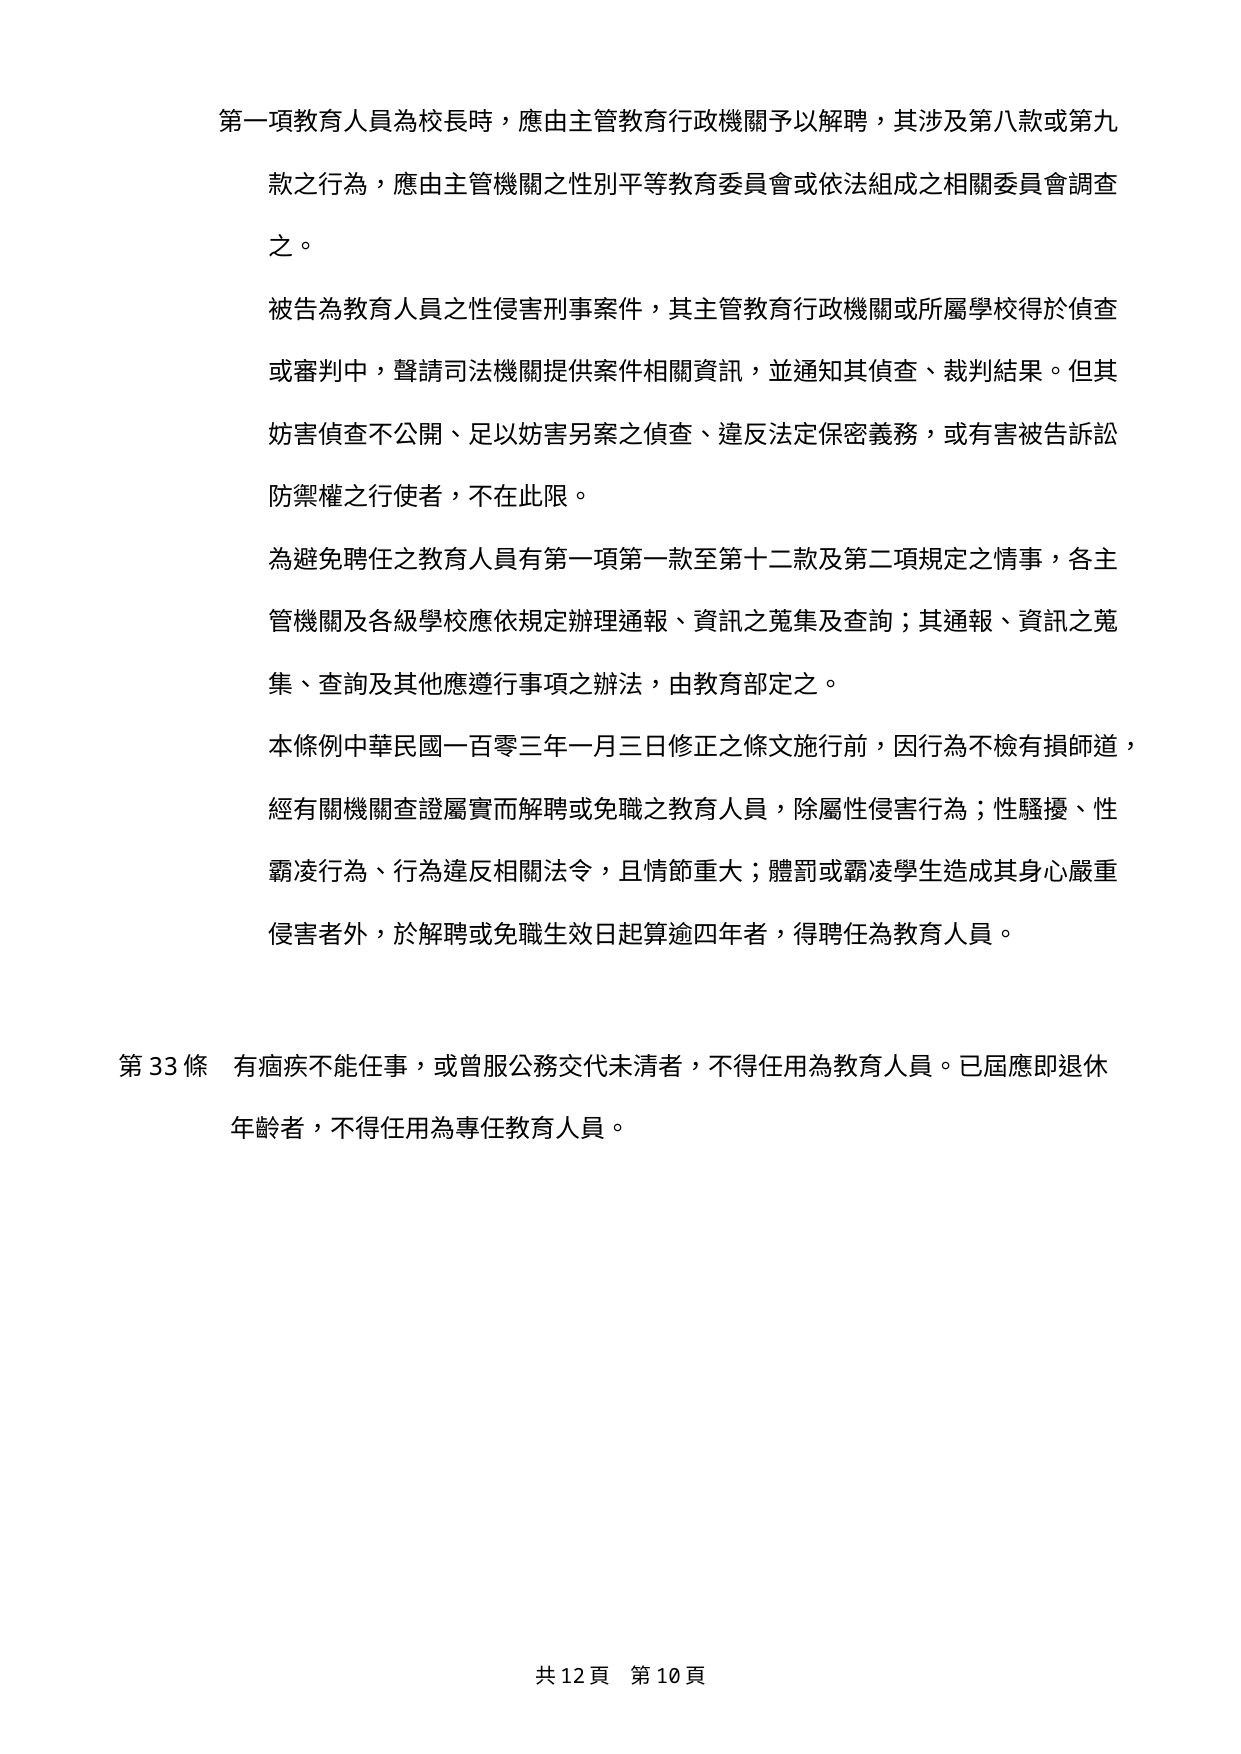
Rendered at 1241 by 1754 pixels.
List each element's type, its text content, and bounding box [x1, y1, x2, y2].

text 本條例中華民國一百零三年一月三日修正之條文施行前，因行為不檢有損師道，經有關機關查證屬實而解聘或免職之教育人員，除屬性侵害行為；性騷擾、性霸凌行為、行為違反相關法令，且情節重大；體罰或霸凌學生造成其身心嚴重侵害者外，於解聘或免職生效日起算逾四年者，得聘任為教育人員。 [268, 703, 1122, 953]
text 第33條 有痼疾不能任事，或曾服公務交代未清者，不得任用為教育人員。已屆應即退休年齡者，不得任用為專任教育人員。 [118, 1022, 1122, 1147]
text 為避免聘任之教育人員有第一項第一款至第十二款及第二項規定之情事，各主管機關及各級學校應依規定辦理通報、資訊之蒐集及查詢；其通報、資訊之蒐集、查詢及其他應遵行事項之辦法，由教育部定之。 [268, 516, 1122, 703]
text 第一項教育人員為校長時，應由主管教育行政機關予以解聘，其涉及第八款或第九款之行為，應由主管機關之性別平等教育委員會或依法組成之相關委員會調查之。 [218, 78, 1122, 266]
text 被告為教育人員之性侵害刑事案件，其主管教育行政機關或所屬學校得於偵查或審判中，聲請司法機關提供案件相關資訊，並通知其偵查、裁判結果。但其妨害偵查不公開、足以妨害另案之偵查、違反法定保密義務，或有害被告訴訟防禦權之行使者，不在此限。 [268, 266, 1122, 516]
